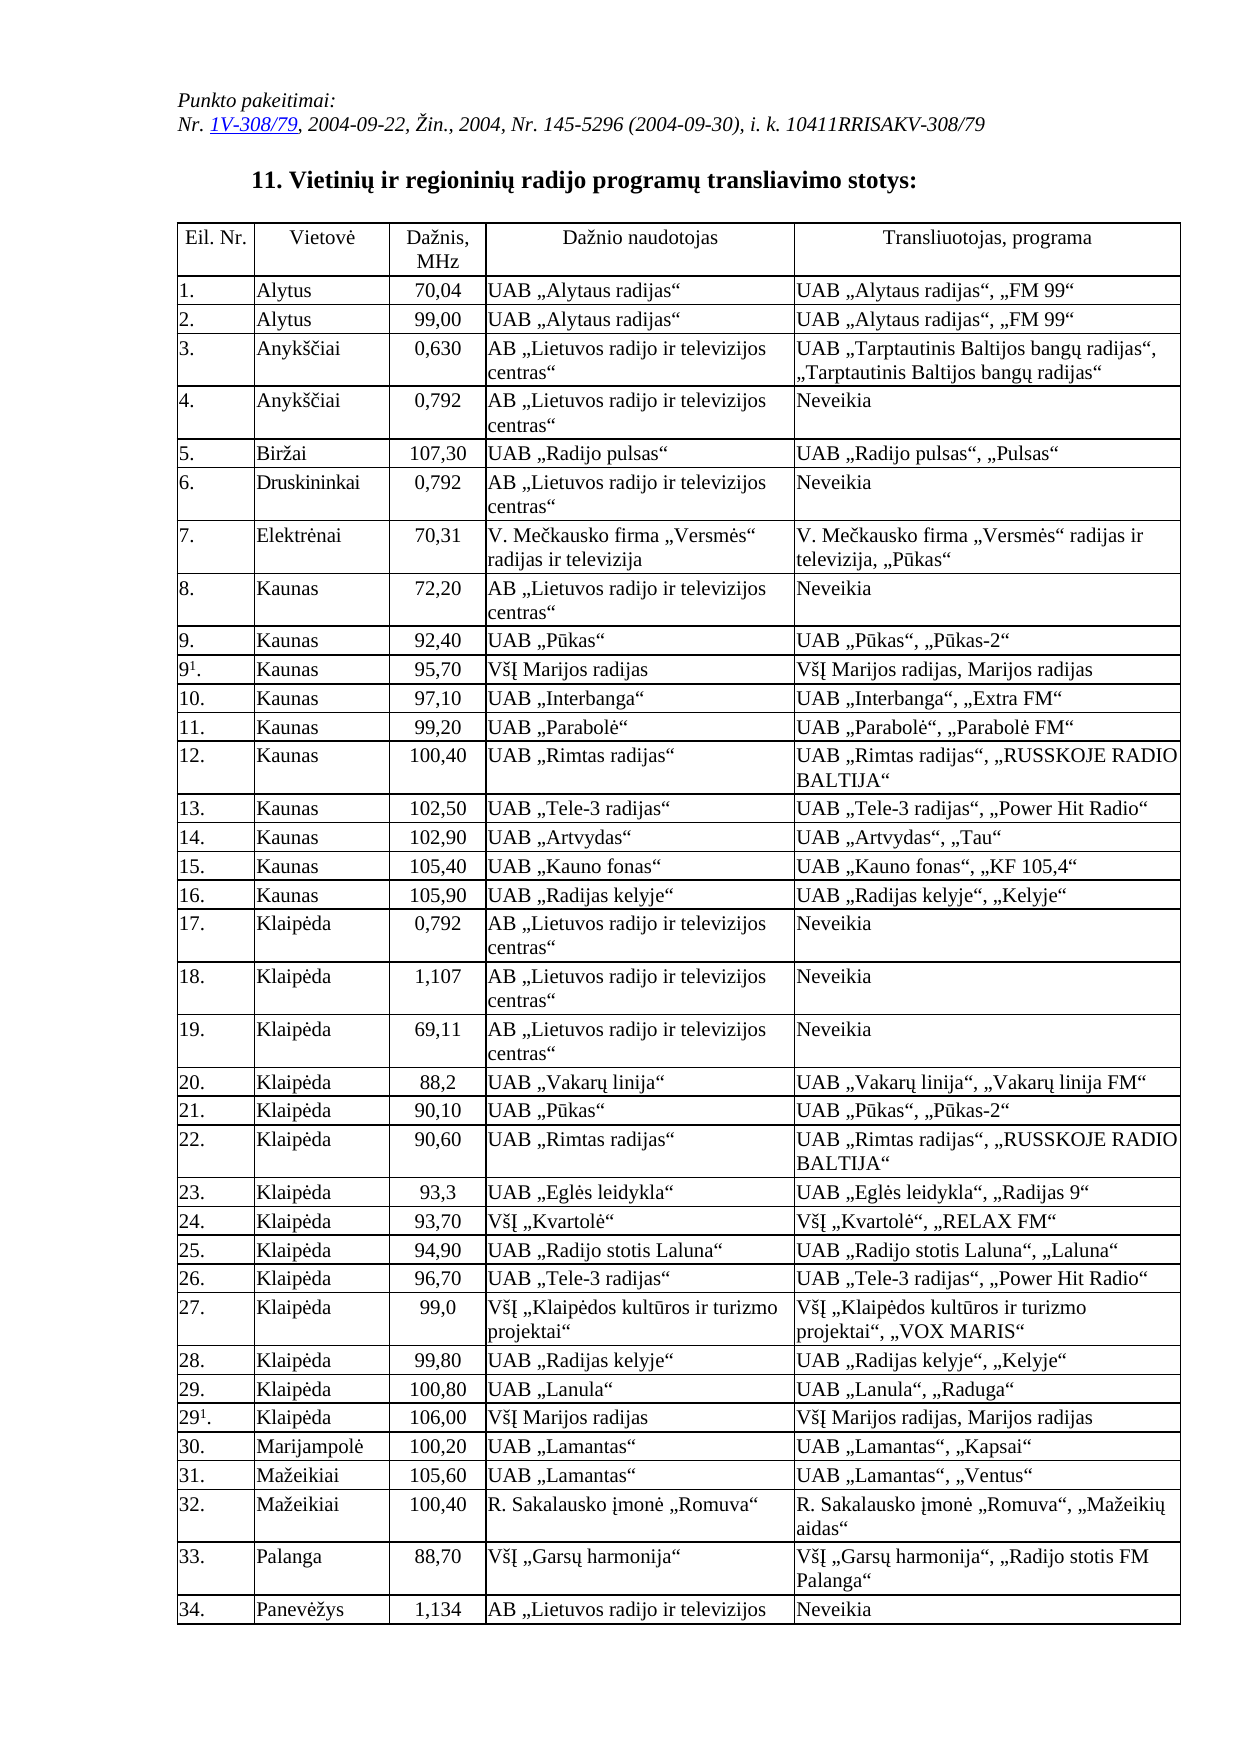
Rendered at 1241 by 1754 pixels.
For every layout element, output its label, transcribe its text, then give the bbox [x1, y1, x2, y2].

table_cell 69,11 [390, 1015, 485, 1067]
table_cell 15. [178, 852, 254, 879]
table_cell Alytus [255, 277, 389, 304]
table_cell Mažeikiai [255, 1461, 389, 1488]
table_cell UAB „Eglės leidykla“, „Radijas 9“ [795, 1178, 1180, 1206]
table_cell R. Sakalausko įmonė „Romuva“ [487, 1490, 794, 1541]
table_cell Klaipėda [255, 910, 389, 961]
table_cell 8. [178, 574, 254, 625]
table_cell UAB „Alytaus radijas“, „FM 99“ [795, 277, 1180, 304]
table_cell 90,10 [390, 1097, 485, 1124]
table_cell VšĮ Marijos radijas, Marijos radijas [795, 1404, 1180, 1431]
table_cell UAB „Pūkas“, „Pūkas-2“ [795, 1097, 1180, 1124]
table_cell 1,107 [390, 963, 485, 1014]
table_cell Klaipėda [255, 963, 389, 1014]
table_cell 100,40 [390, 742, 485, 793]
text Punkto pakeitimai: [177, 88, 1181, 112]
table_header Dažnis, MHz [390, 224, 485, 275]
table_cell VšĮ „Kvartolė“, „RELAX FM“ [795, 1207, 1180, 1234]
table_cell UAB „Lanula“, „Raduga“ [795, 1375, 1180, 1402]
table_cell VšĮ „Garsų harmonija“, „Radijo stotis FM Palanga“ [795, 1543, 1180, 1594]
table_cell 0,792 [390, 468, 485, 520]
table_cell 88,2 [390, 1068, 485, 1095]
table_cell 70,04 [390, 277, 485, 304]
table_cell Kaunas [255, 742, 389, 793]
table_cell 21. [178, 1097, 254, 1124]
table_cell 13. [178, 795, 254, 822]
table_cell Neveikia [795, 1015, 1180, 1067]
table_cell 25. [178, 1236, 254, 1263]
table_cell VšĮ „Klaipėdos kultūros ir turizmo projektai“, „VOX MARIS“ [795, 1293, 1180, 1345]
table_cell Neveikia [795, 1596, 1180, 1623]
table_cell Klaipėda [255, 1375, 389, 1402]
table_cell UAB „Radijas kelyje“ [487, 1346, 794, 1373]
table_cell VšĮ „Garsų harmonija“ [487, 1543, 794, 1594]
text 11. Vietinių ir regioninių radijo programų transliavimo stotys: [177, 165, 1181, 193]
table_cell 0,630 [390, 334, 485, 385]
table_cell UAB „Radijas kelyje“, „Kelyje“ [795, 1346, 1180, 1373]
table_cell UAB „Artvydas“ [487, 823, 794, 851]
table_cell AB „Lietuvos radijo ir televizijos centras“ [487, 574, 794, 625]
table_cell AB „Lietuvos radijo ir televizijos centras“ [487, 963, 794, 1014]
table_cell UAB „Kauno fonas“ [487, 852, 794, 879]
table_cell 291. [178, 1404, 254, 1431]
table_cell 4. [178, 387, 254, 438]
table_cell AB „Lietuvos radijo ir televizijos centras“ [487, 468, 794, 520]
table_cell VšĮ „Kvartolė“ [487, 1207, 794, 1234]
table_cell UAB „Rimtas radijas“, „RUSSKOJE RADIO BALTIJA“ [795, 1126, 1180, 1177]
table_cell UAB „Interbanga“, „Extra FM“ [795, 685, 1180, 712]
table_cell Marijampolė [255, 1433, 389, 1460]
table_cell VšĮ Marijos radijas, Marijos radijas [795, 656, 1180, 683]
table_cell 0,792 [390, 910, 485, 961]
table_cell 26. [178, 1265, 254, 1292]
table_cell Klaipėda [255, 1265, 389, 1292]
table_cell Klaipėda [255, 1126, 389, 1177]
table_cell UAB „Lamantas“ [487, 1433, 794, 1460]
table_cell 105,40 [390, 852, 485, 879]
table_cell 18. [178, 963, 254, 1014]
table_cell UAB „Tarptautinis Baltijos bangų radijas“, „Tarptautinis Baltijos bangų radijas“ [795, 334, 1180, 385]
table_cell Elektrėnai [255, 521, 389, 572]
table_cell UAB „Lamantas“ [487, 1461, 794, 1488]
table_cell 97,10 [390, 685, 485, 712]
table_cell Neveikia [795, 910, 1180, 961]
table_cell UAB „Interbanga“ [487, 685, 794, 712]
table_cell UAB „Pūkas“ [487, 1097, 794, 1124]
table_cell 20. [178, 1068, 254, 1095]
table_cell VšĮ „Klaipėdos kultūros ir turizmo projektai“ [487, 1293, 794, 1345]
table_cell 6. [178, 468, 254, 520]
table_cell Klaipėda [255, 1293, 389, 1345]
table_cell VšĮ Marijos radijas [487, 1404, 794, 1431]
table_cell 99,20 [390, 713, 485, 740]
table_cell UAB „Parabolė“ [487, 713, 794, 740]
table_cell Neveikia [795, 574, 1180, 625]
table_cell V. Mečkausko firma „Versmės“ radijas ir televizija [487, 521, 794, 572]
table_cell Klaipėda [255, 1097, 389, 1124]
table_cell 2. [178, 305, 254, 332]
table_cell UAB „Parabolė“, „Parabolė FM“ [795, 713, 1180, 740]
table_cell 95,70 [390, 656, 485, 683]
table_cell Klaipėda [255, 1207, 389, 1234]
table_header Eil. Nr. [178, 224, 254, 275]
table_cell 34. [178, 1596, 254, 1623]
table_cell UAB „Alytaus radijas“, „FM 99“ [795, 305, 1180, 332]
table_cell 24. [178, 1207, 254, 1234]
table_cell 12. [178, 742, 254, 793]
table_cell UAB „Rimtas radijas“, „RUSSKOJE RADIO BALTIJA“ [795, 742, 1180, 793]
table_cell 29. [178, 1375, 254, 1402]
table_cell Kaunas [255, 795, 389, 822]
table_cell UAB „Rimtas radijas“ [487, 742, 794, 793]
table_cell Klaipėda [255, 1015, 389, 1067]
table_cell Kaunas [255, 852, 389, 879]
table_cell 31. [178, 1461, 254, 1488]
table_cell UAB „Tele-3 radijas“ [487, 1265, 794, 1292]
table_cell 91. [178, 656, 254, 683]
table_cell AB „Lietuvos radijo ir televizijos centras“ [487, 387, 794, 438]
table_cell 5. [178, 440, 254, 467]
table_cell Neveikia [795, 468, 1180, 520]
table_cell UAB „Radijo stotis Laluna“, „Laluna“ [795, 1236, 1180, 1263]
table_cell 11. [178, 713, 254, 740]
table_cell UAB „Pūkas“ [487, 627, 794, 654]
table_cell Kaunas [255, 685, 389, 712]
table_cell Kaunas [255, 881, 389, 908]
table_cell Anykščiai [255, 387, 389, 438]
table_cell UAB „Radijas kelyje“ [487, 881, 794, 908]
table_header Dažnio naudotojas [487, 224, 794, 275]
table_cell Druskininkai [255, 468, 389, 520]
table_cell 9. [178, 627, 254, 654]
table_cell UAB „Radijas kelyje“, „Kelyje“ [795, 881, 1180, 908]
table_cell 23. [178, 1178, 254, 1206]
table_cell Kaunas [255, 713, 389, 740]
table_cell VšĮ Marijos radijas [487, 656, 794, 683]
table_cell UAB „Vakarų linija“ [487, 1068, 794, 1095]
table_cell AB „Lietuvos radijo ir televizijos [487, 1596, 794, 1623]
table_cell 93,70 [390, 1207, 485, 1234]
table_cell 99,0 [390, 1293, 485, 1345]
table_header Transliuotojas, programa [795, 224, 1180, 275]
table_cell UAB „Artvydas“, „Tau“ [795, 823, 1180, 851]
table_cell UAB „Lanula“ [487, 1375, 794, 1402]
table_cell Palanga [255, 1543, 389, 1594]
table_cell 105,60 [390, 1461, 485, 1488]
table_cell Alytus [255, 305, 389, 332]
table_cell 100,20 [390, 1433, 485, 1460]
table_cell 28. [178, 1346, 254, 1373]
table_cell AB „Lietuvos radijo ir televizijos centras“ [487, 910, 794, 961]
table_cell Anykščiai [255, 334, 389, 385]
table_cell 10. [178, 685, 254, 712]
table_cell 7. [178, 521, 254, 572]
table_cell 0,792 [390, 387, 485, 438]
table_header Vietovė [255, 224, 389, 275]
table_cell 94,90 [390, 1236, 485, 1263]
table_cell 100,40 [390, 1490, 485, 1541]
table_cell Klaipėda [255, 1178, 389, 1206]
table_cell 99,80 [390, 1346, 485, 1373]
table_cell AB „Lietuvos radijo ir televizijos centras“ [487, 334, 794, 385]
table_cell 99,00 [390, 305, 485, 332]
table_cell 33. [178, 1543, 254, 1594]
text Nr. 1V-308/79, 2004-09-22, Žin., 2004, Nr. 145-5296 (2004-09-30), i. k. 10411RRISAKV-308/79 [177, 112, 1181, 136]
table_cell R. Sakalausko įmonė „Romuva“, „Mažeikių aidas“ [795, 1490, 1180, 1541]
table_cell Klaipėda [255, 1346, 389, 1373]
table_cell UAB „Lamantas“, „Ventus“ [795, 1461, 1180, 1488]
table_cell Neveikia [795, 963, 1180, 1014]
table_cell UAB „Tele-3 radijas“, „Power Hit Radio“ [795, 795, 1180, 822]
table_cell UAB „Kauno fonas“, „KF 105,4“ [795, 852, 1180, 879]
table_cell Biržai [255, 440, 389, 467]
table_cell Panevėžys [255, 1596, 389, 1623]
table_cell Kaunas [255, 627, 389, 654]
table_cell Klaipėda [255, 1236, 389, 1263]
table_cell 88,70 [390, 1543, 485, 1594]
table_cell 90,60 [390, 1126, 485, 1177]
table_cell 93,3 [390, 1178, 485, 1206]
table_cell UAB „Rimtas radijas“ [487, 1126, 794, 1177]
table_cell 96,70 [390, 1265, 485, 1292]
table_cell 102,50 [390, 795, 485, 822]
table_cell UAB „Alytaus radijas“ [487, 277, 794, 304]
table_cell 32. [178, 1490, 254, 1541]
table_cell Kaunas [255, 656, 389, 683]
table_cell 27. [178, 1293, 254, 1345]
table_cell UAB „Alytaus radijas“ [487, 305, 794, 332]
table_cell UAB „Pūkas“, „Pūkas-2“ [795, 627, 1180, 654]
table_cell V. Mečkausko firma „Versmės“ radijas ir televizija, „Pūkas“ [795, 521, 1180, 572]
table_cell 1,134 [390, 1596, 485, 1623]
table_cell UAB „Radijo stotis Laluna“ [487, 1236, 794, 1263]
table_cell 107,30 [390, 440, 485, 467]
table_cell 100,80 [390, 1375, 485, 1402]
table_cell Klaipėda [255, 1068, 389, 1095]
table_cell 70,31 [390, 521, 485, 572]
table_cell 22. [178, 1126, 254, 1177]
table_cell Klaipėda [255, 1404, 389, 1431]
table_cell UAB „Radijo pulsas“, „Pulsas“ [795, 440, 1180, 467]
table_cell AB „Lietuvos radijo ir televizijos centras“ [487, 1015, 794, 1067]
table_cell Mažeikiai [255, 1490, 389, 1541]
table_cell Neveikia [795, 387, 1180, 438]
table_cell 30. [178, 1433, 254, 1460]
table_cell UAB „Vakarų linija“, „Vakarų linija FM“ [795, 1068, 1180, 1095]
table_cell 1. [178, 277, 254, 304]
table_cell UAB „Tele-3 radijas“ [487, 795, 794, 822]
table_cell 72,20 [390, 574, 485, 625]
table_cell UAB „Tele-3 radijas“, „Power Hit Radio“ [795, 1265, 1180, 1292]
table_cell 102,90 [390, 823, 485, 851]
table_cell 92,40 [390, 627, 485, 654]
table_cell Kaunas [255, 823, 389, 851]
table_cell 19. [178, 1015, 254, 1067]
table_cell 17. [178, 910, 254, 961]
table_cell 14. [178, 823, 254, 851]
table_cell Kaunas [255, 574, 389, 625]
table_cell 106,00 [390, 1404, 485, 1431]
table_cell UAB „Eglės leidykla“ [487, 1178, 794, 1206]
table_cell 3. [178, 334, 254, 385]
table_cell 16. [178, 881, 254, 908]
table_cell UAB „Radijo pulsas“ [487, 440, 794, 467]
table_cell UAB „Lamantas“, „Kapsai“ [795, 1433, 1180, 1460]
table_cell 105,90 [390, 881, 485, 908]
